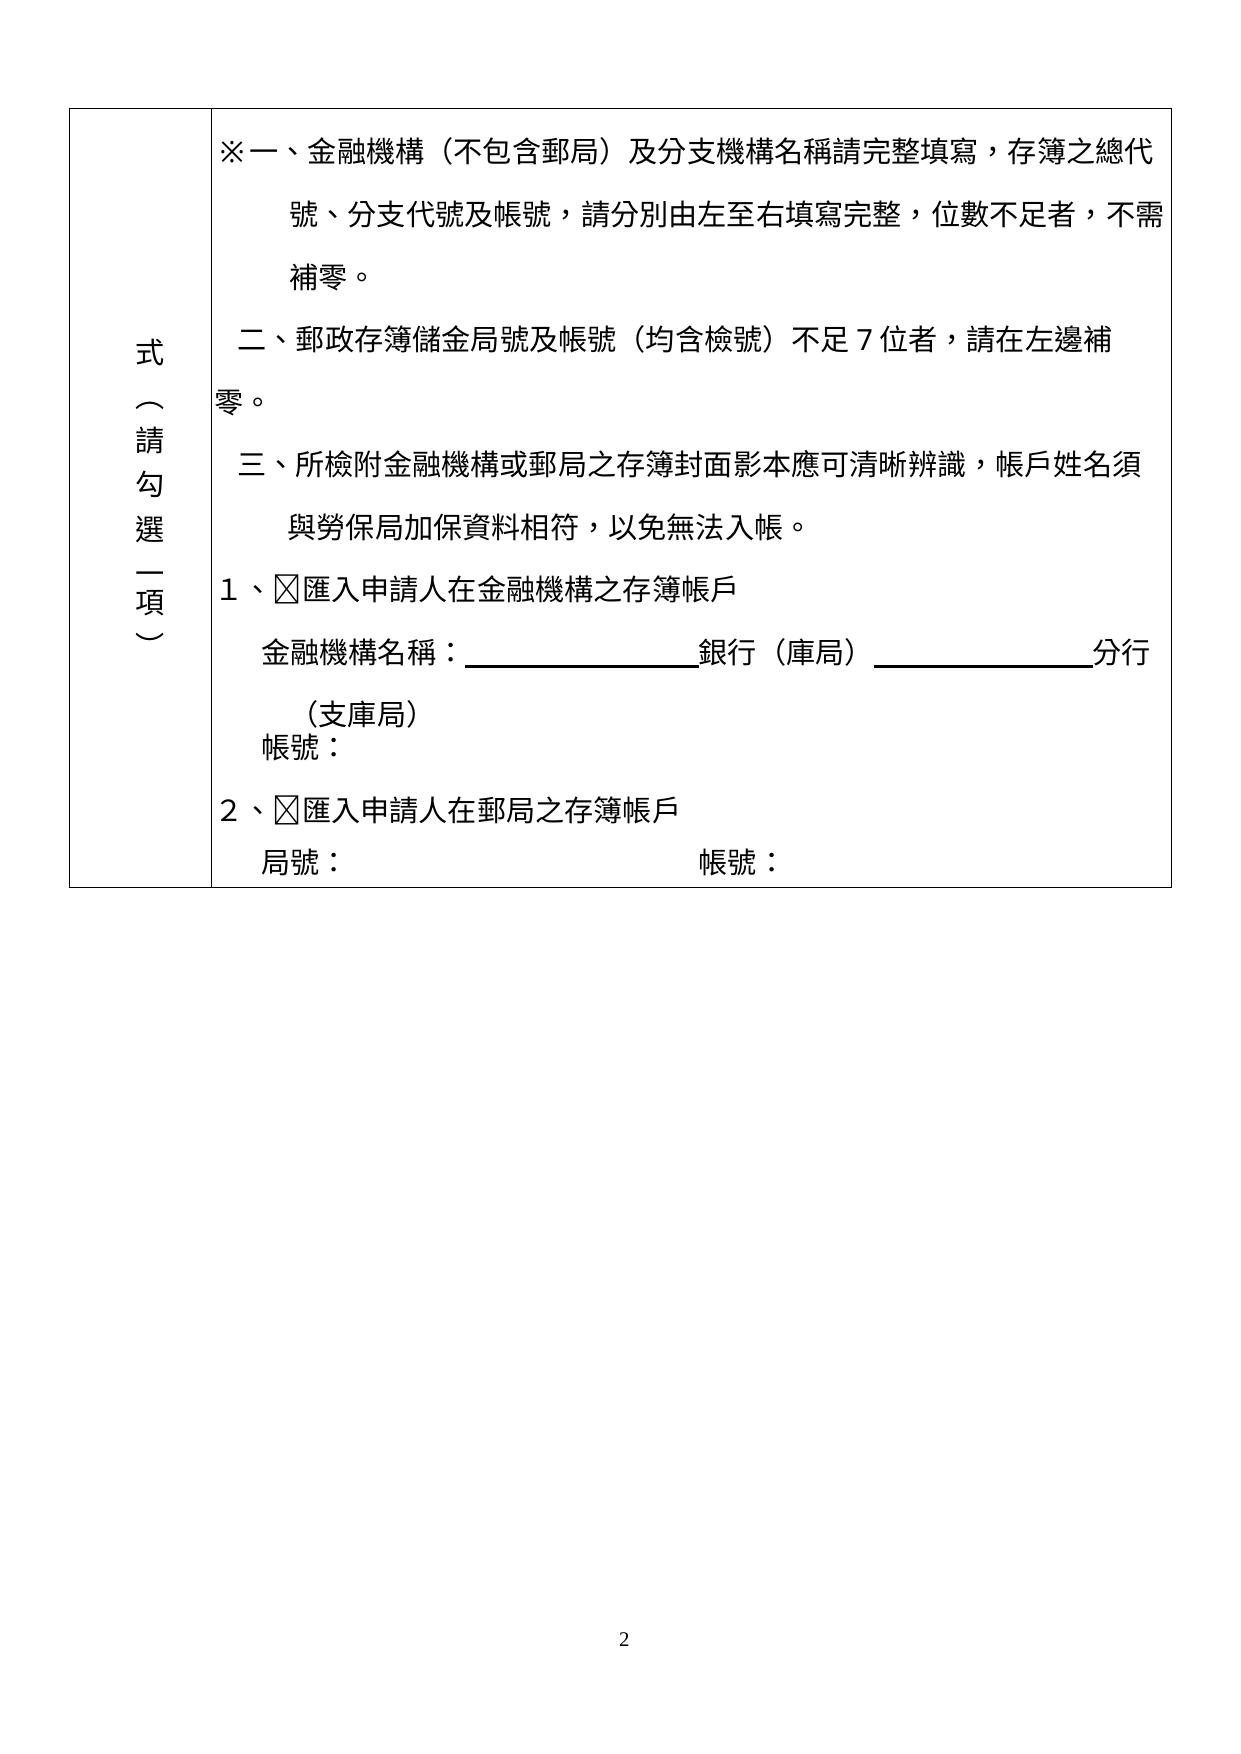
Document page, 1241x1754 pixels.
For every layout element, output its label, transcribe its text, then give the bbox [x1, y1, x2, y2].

table_header 給 付 方 式 （ 請 勾 選 一項 ） [70, 109, 211, 887]
table_cell ※一、金融機構（不包含郵局）及分支機構名稱請完整填寫，存簿之總代號、分支代號及帳號，請分別由左至右填寫完整，位數不足者，不需補零。 二、郵政存簿儲金局號及帳號（均含檢號）不足7位者，請在左邊補零。 三、所檢附金融機構或郵局之存簿封面影本應可清晰辨識，帳戶姓名須與勞保局加保資料相符，以免無法入帳。 １、匯入申請人在金融機構之存簿帳戶 金融機構名稱： 銀行（庫局） 分行（支庫局） 帳號： ２、匯入申請人在郵局之存簿帳戶 局號： 帳號： [212, 109, 1171, 887]
